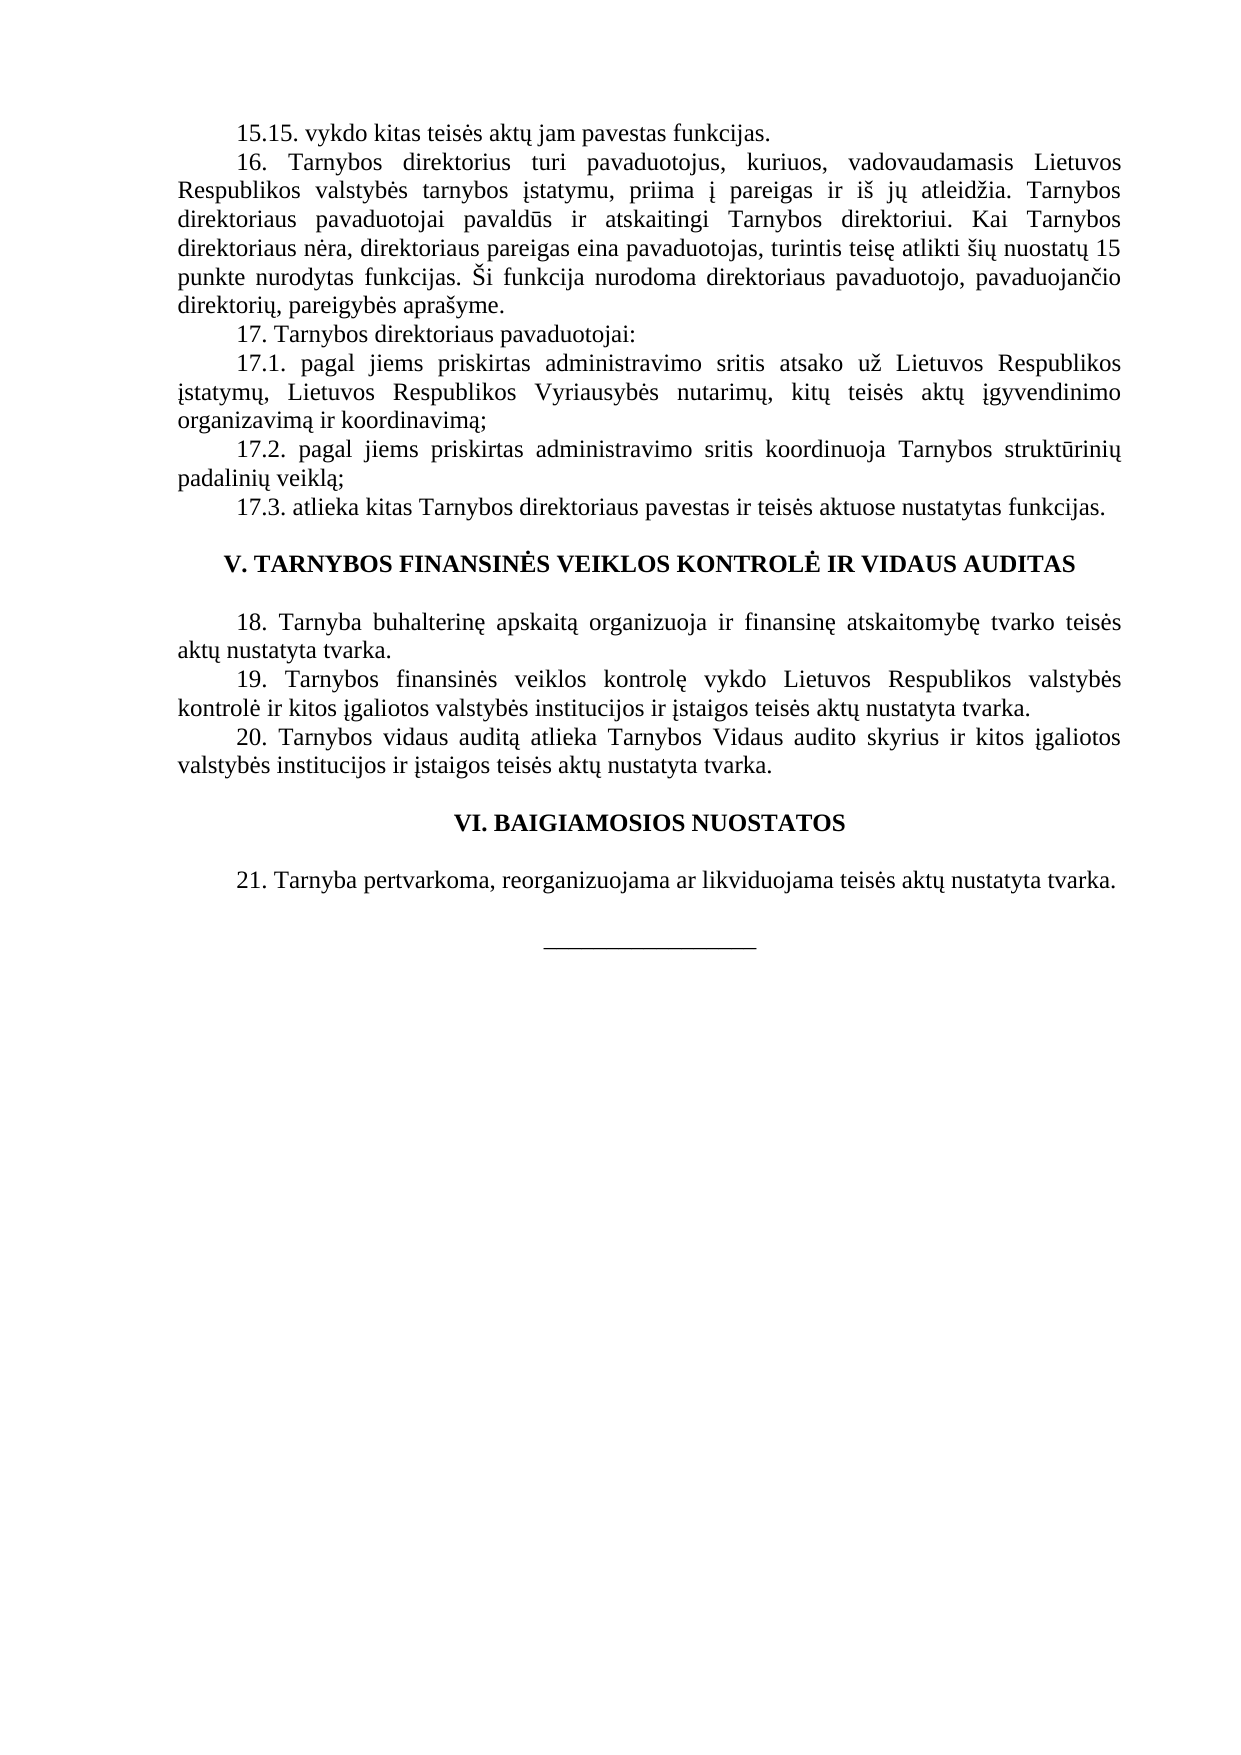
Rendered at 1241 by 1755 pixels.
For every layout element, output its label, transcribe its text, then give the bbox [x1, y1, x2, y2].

text 21. Tarnyba pertvarkoma, reorganizuojama ar likviduojama teisės aktų nustatyta tvarka. [177, 866, 1122, 894]
text 16. Tarnybos direktorius turi pavaduotojus, kuriuos, vadovaudamasis Lietuvos Respublikos valstybės tarnybos įstatymu, priima į pareigas ir iš jų atleidžia. Tarnybos direktoriaus pavaduotojai pavaldūs ir atskaitingi Tarnybos direktoriui. Kai Tarnybos direktoriaus nėra, direktoriaus pareigas eina pavaduotojas, turintis teisę atlikti šių nuostatų 15 punkte nurodytas funkcijas. Ši funkcija nurodoma direktoriaus pavaduotojo, pavaduojančio direktorių, pareigybės aprašyme. [177, 147, 1122, 319]
text 20. Tarnybos vidaus auditą atlieka Tarnybos Vidaus audito skyrius ir kitos įgaliotos valstybės institucijos ir įstaigos teisės aktų nustatyta tvarka. [177, 722, 1122, 779]
text 17.2. pagal jiems priskirtas administravimo sritis koordinuoja Tarnybos struktūrinių padalinių veiklą; [177, 434, 1122, 492]
text V. TARNYBOS FINANSINĖS VEIKLOS KONTROLĖ IR VIDAUS AUDITAS [177, 549, 1122, 578]
text VI. BAIGIAMOSIOS NUOSTATOS [177, 808, 1122, 837]
text 18. Tarnyba buhalterinę apskaitą organizuoja ir finansinę atskaitomybę tvarko teisės aktų nustatyta tvarka. [177, 607, 1122, 664]
text 19. Tarnybos finansinės veiklos kontrolę vykdo Lietuvos Respublikos valstybės kontrolė ir kitos įgaliotos valstybės institucijos ir įstaigos teisės aktų nustatyta tvarka. [177, 664, 1122, 722]
text 17.1. pagal jiems priskirtas administravimo sritis atsako už Lietuvos Respublikos įstatymų, Lietuvos Respublikos Vyriausybės nutarimų, kitų teisės aktų įgyvendinimo organizavimą ir koordinavimą; [177, 348, 1122, 434]
text _________________ [177, 923, 1122, 952]
text 15.15. vykdo kitas teisės aktų jam pavestas funkcijas. [177, 118, 1122, 147]
text 17.3. atlieka kitas Tarnybos direktoriaus pavestas ir teisės aktuose nustatytas funkcijas. [177, 492, 1122, 521]
text 17. Tarnybos direktoriaus pavaduotojai: [177, 319, 1122, 348]
